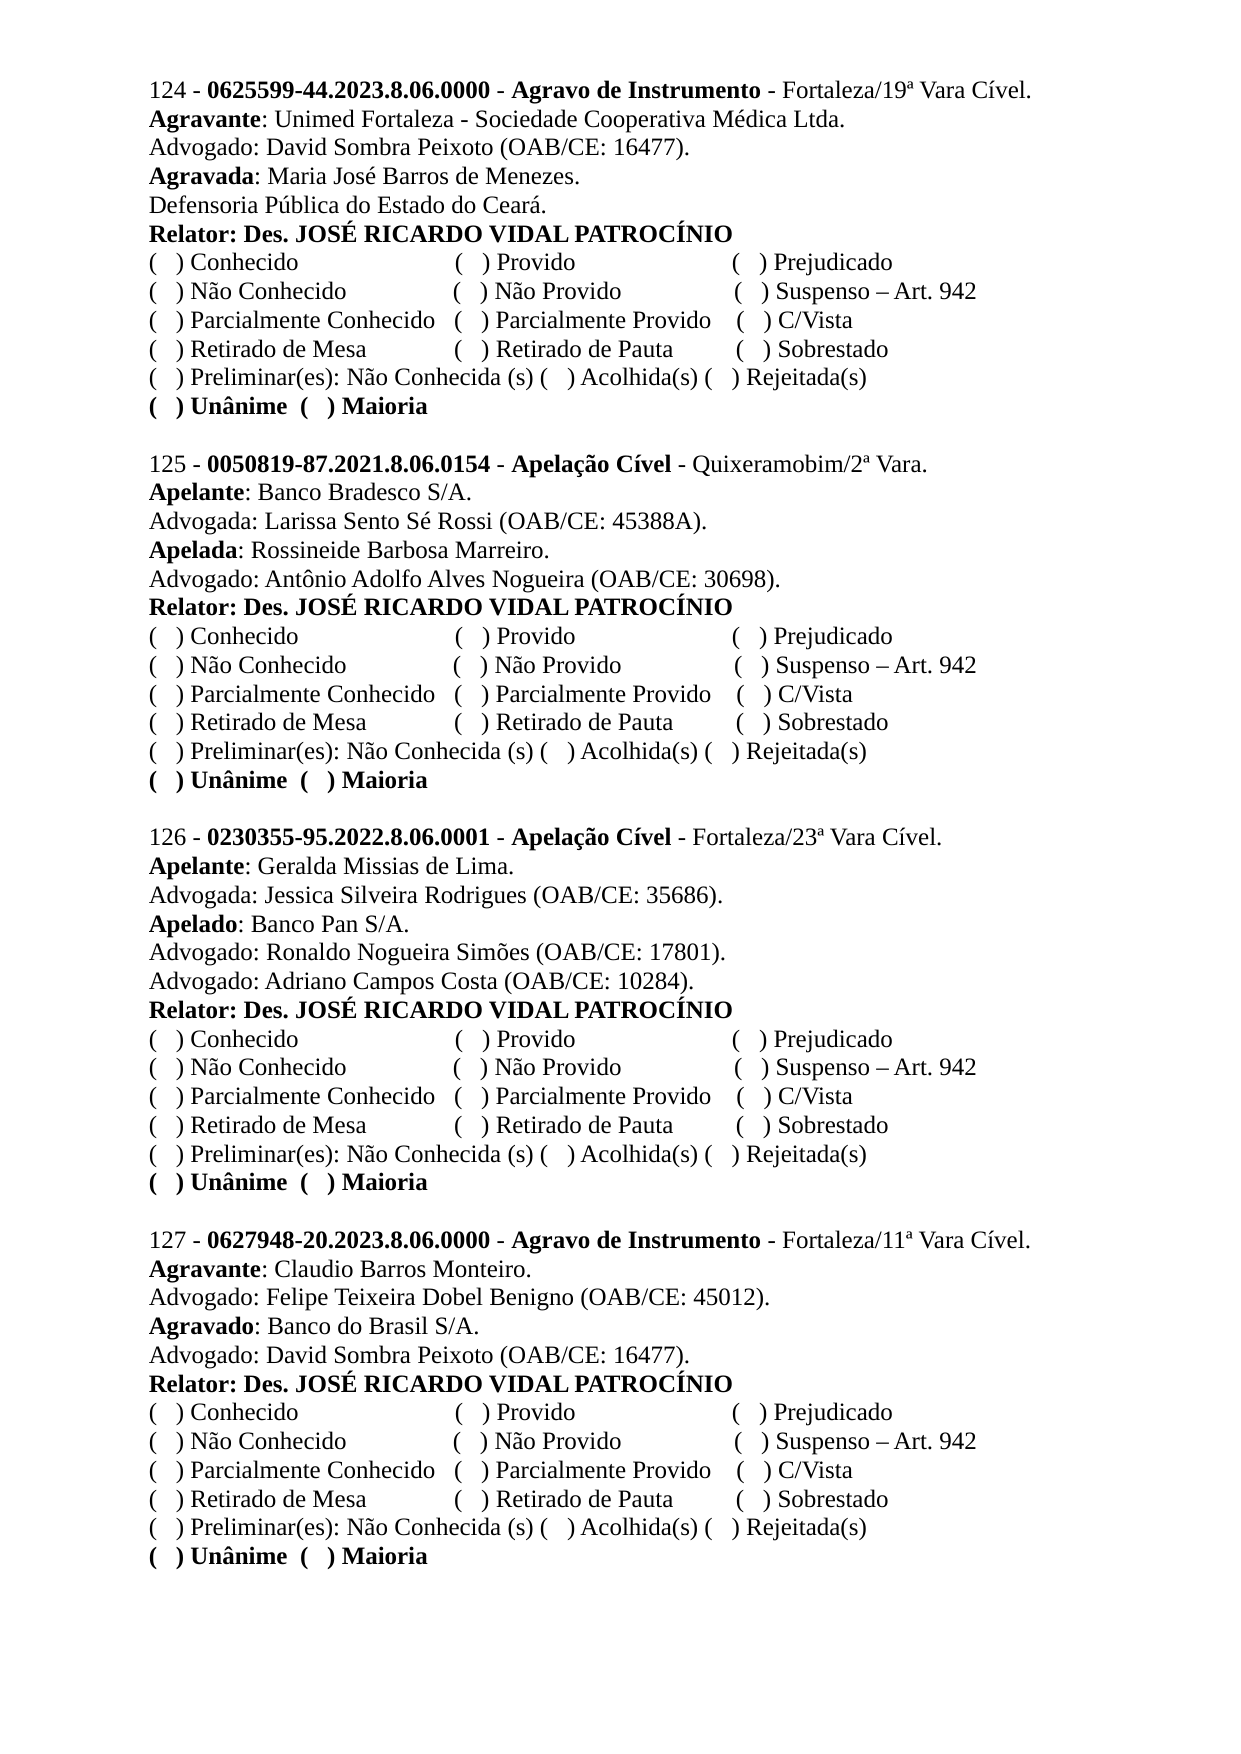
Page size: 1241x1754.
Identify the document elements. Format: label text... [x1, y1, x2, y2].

text ( ) Não Conhecido ( ) Não Provido ( ) Suspenso – Art. 942 [148, 1426, 1158, 1455]
text ( ) Conhecido ( ) Provido ( ) Prejudicado [148, 1397, 1141, 1426]
text 126 - 0230355-95.2022.8.06.0001 - Apelação Cível - Fortaleza/23ª Vara Cível. [148, 822, 1141, 851]
text 125 - 0050819-87.2021.8.06.0154 - Apelação Cível - Quixeramobim/2ª Vara. [148, 449, 1141, 477]
text ( ) Parcialmente Conhecido ( ) Parcialmente Provido ( ) C/Vista [148, 1081, 1158, 1110]
text Advogado: Antônio Adolfo Alves Nogueira (OAB/CE: 30698). [148, 564, 1141, 592]
text 127 - 0627948-20.2023.8.06.0000 - Agravo de Instrumento - Fortaleza/11ª Vara Cível. [148, 1225, 1141, 1254]
text ( ) Unânime ( ) Maioria [148, 765, 1158, 794]
text ( ) Retirado de Mesa ( ) Retirado de Pauta ( ) Sobrestado [148, 1110, 1158, 1139]
text Apelada: Rossineide Barbosa Marreiro. [148, 535, 1141, 564]
text ( ) Retirado de Mesa ( ) Retirado de Pauta ( ) Sobrestado [148, 707, 1158, 736]
text ( ) Conhecido ( ) Provido ( ) Prejudicado [148, 621, 1141, 650]
text Advogada: Larissa Sento Sé Rossi (OAB/CE: 45388A). [148, 506, 1141, 535]
text ( ) Preliminar(es): Não Conhecida (s) ( ) Acolhida(s) ( ) Rejeitada(s) [148, 1139, 1158, 1167]
text Relator: Des. JOSÉ RICARDO VIDAL PATROCÍNIO [148, 219, 1141, 247]
text ( ) Parcialmente Conhecido ( ) Parcialmente Provido ( ) C/Vista [148, 1455, 1158, 1484]
text Advogado: Ronaldo Nogueira Simões (OAB/CE: 17801). [148, 937, 1141, 966]
text ( ) Parcialmente Conhecido ( ) Parcialmente Provido ( ) C/Vista [148, 305, 1158, 334]
text ( ) Parcialmente Conhecido ( ) Parcialmente Provido ( ) C/Vista [148, 679, 1158, 707]
text Advogada: Jessica Silveira Rodrigues (OAB/CE: 35686). [148, 880, 1141, 909]
text ( ) Retirado de Mesa ( ) Retirado de Pauta ( ) Sobrestado [148, 1484, 1158, 1512]
text Relator: Des. JOSÉ RICARDO VIDAL PATROCÍNIO [148, 1369, 1141, 1397]
text Agravante: Claudio Barros Monteiro. [148, 1254, 1141, 1282]
text Relator: Des. JOSÉ RICARDO VIDAL PATROCÍNIO [148, 995, 1141, 1024]
text ( ) Unânime ( ) Maioria [148, 1541, 1158, 1570]
text 124 - 0625599-44.2023.8.06.0000 - Agravo de Instrumento - Fortaleza/19ª Vara Cível. [148, 75, 1141, 104]
text ( ) Não Conhecido ( ) Não Provido ( ) Suspenso – Art. 942 [148, 276, 1158, 305]
text Defensoria Pública do Estado do Ceará. [148, 190, 1141, 219]
text Agravada: Maria José Barros de Menezes. [148, 161, 1141, 190]
text ( ) Conhecido ( ) Provido ( ) Prejudicado [148, 1024, 1141, 1052]
text Advogado: Adriano Campos Costa (OAB/CE: 10284). [148, 966, 1141, 995]
text Apelante: Banco Bradesco S/A. [148, 477, 1141, 506]
text ( ) Não Conhecido ( ) Não Provido ( ) Suspenso – Art. 942 [148, 650, 1158, 679]
text ( ) Preliminar(es): Não Conhecida (s) ( ) Acolhida(s) ( ) Rejeitada(s) [148, 736, 1158, 765]
text Apelante: Geralda Missias de Lima. [148, 851, 1141, 880]
text Apelado: Banco Pan S/A. [148, 909, 1141, 937]
text Advogado: David Sombra Peixoto (OAB/CE: 16477). [148, 1340, 1141, 1369]
text ( ) Preliminar(es): Não Conhecida (s) ( ) Acolhida(s) ( ) Rejeitada(s) [148, 362, 1158, 391]
text ( ) Preliminar(es): Não Conhecida (s) ( ) Acolhida(s) ( ) Rejeitada(s) [148, 1512, 1158, 1541]
text ( ) Retirado de Mesa ( ) Retirado de Pauta ( ) Sobrestado [148, 334, 1158, 362]
text ( ) Não Conhecido ( ) Não Provido ( ) Suspenso – Art. 942 [148, 1052, 1158, 1081]
text ( ) Unânime ( ) Maioria [148, 1167, 1158, 1196]
text ( ) Unânime ( ) Maioria [148, 391, 1158, 420]
text Agravante: Unimed Fortaleza - Sociedade Cooperativa Médica Ltda. [148, 104, 1141, 132]
text ( ) Conhecido ( ) Provido ( ) Prejudicado [148, 247, 1141, 276]
text Relator: Des. JOSÉ RICARDO VIDAL PATROCÍNIO [148, 592, 1141, 621]
text Agravado: Banco do Brasil S/A. [148, 1311, 1141, 1340]
text Advogado: Felipe Teixeira Dobel Benigno (OAB/CE: 45012). [148, 1282, 1141, 1311]
text Advogado: David Sombra Peixoto (OAB/CE: 16477). [148, 132, 1141, 161]
